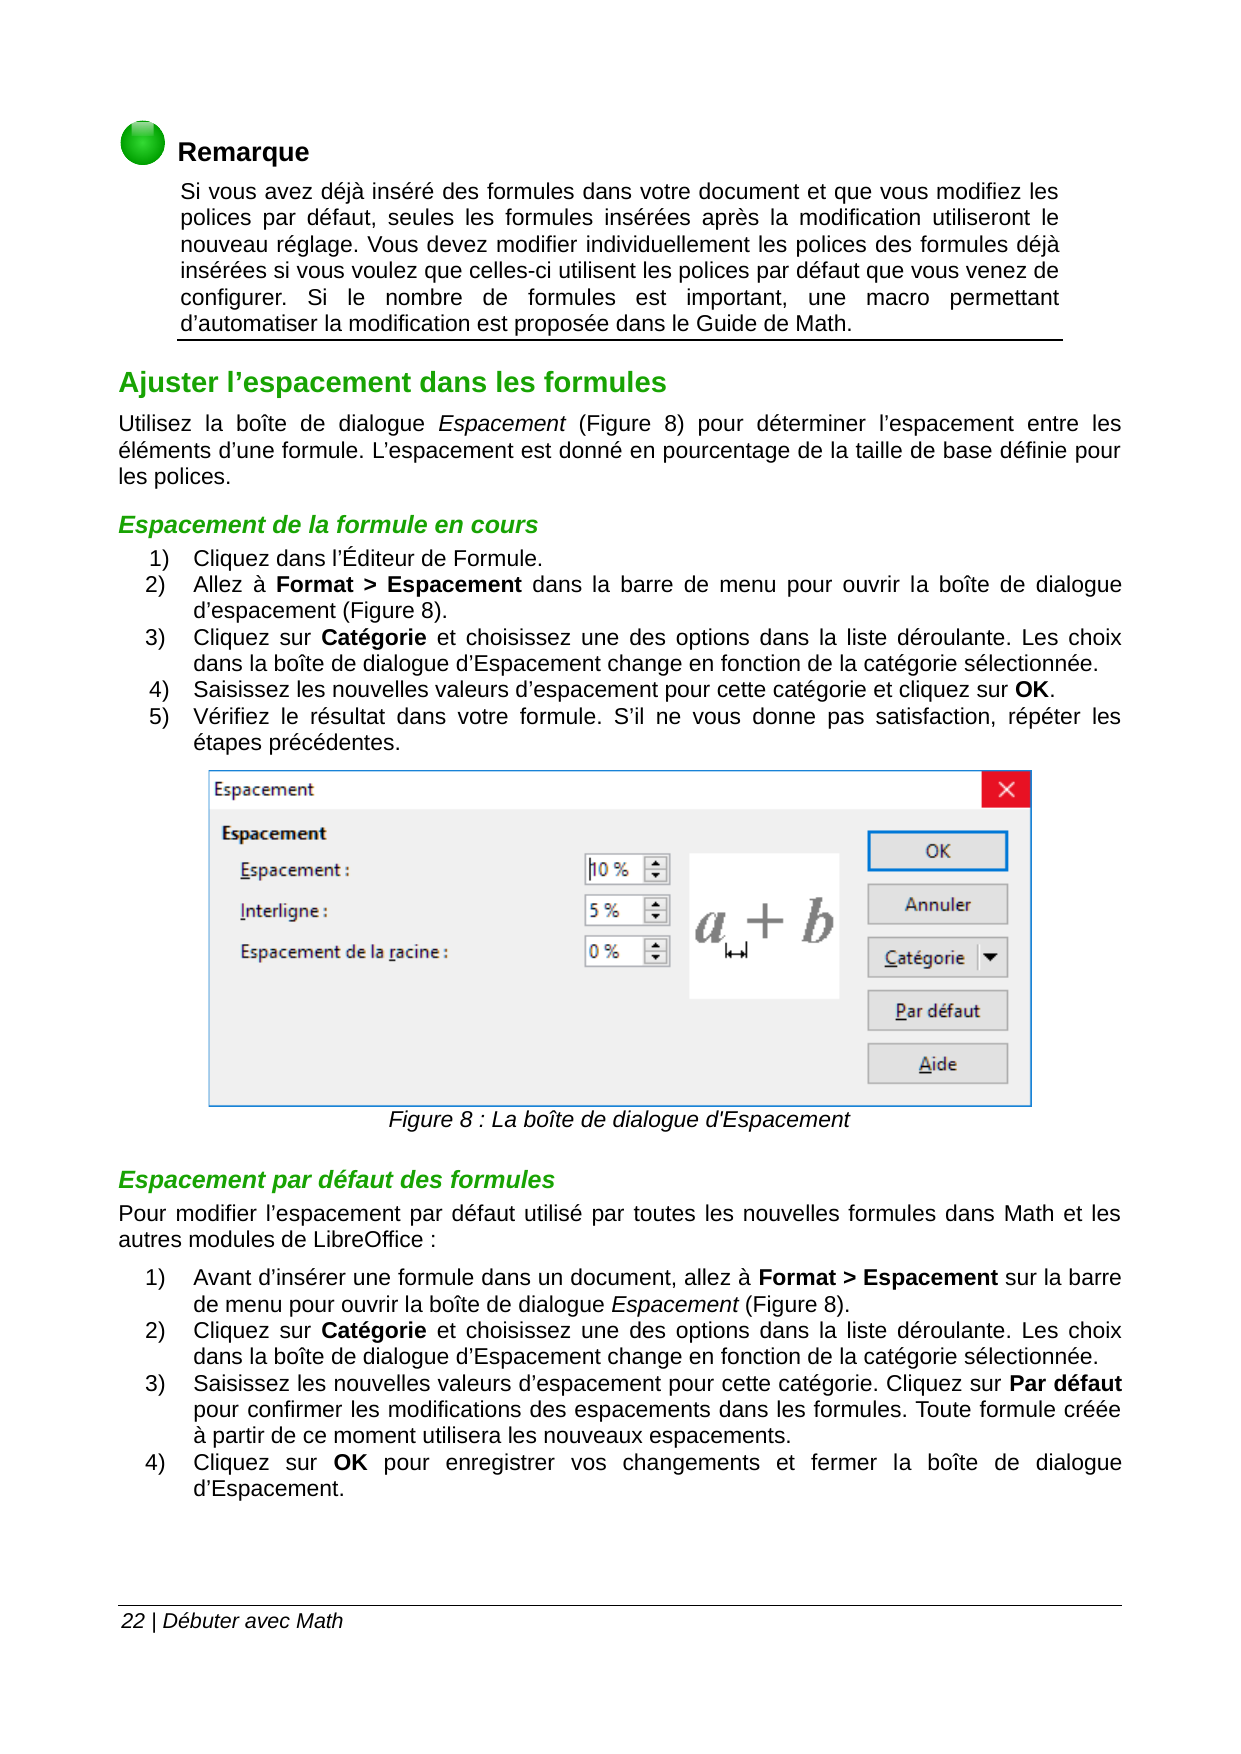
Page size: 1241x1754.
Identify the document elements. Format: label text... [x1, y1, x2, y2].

list Allez à Format > Espacement dans la barre de menu pour ouvrir la boîte de dialogue d’espacement (Figure 8). [165, 571, 1122, 624]
list Avant d’insérer une formule dans un document, allez à Format > Espacement sur la barre de menu pour ouvrir la boîte de dialogue Espacement (Figure 8). [165, 1264, 1122, 1317]
list Cliquez sur Catégorie et choisissez une des options dans la liste déroulante. Les choix dans la boîte de dialogue d’Espacement change en fonction de la catégorie sélectionnée. [165, 1317, 1122, 1369]
subtitle Espacement de la formule en cours [118, 510, 1122, 539]
subtitle Remarque [118, 118, 1122, 167]
list Cliquez dans l’Éditeur de Formule. [169, 544, 1122, 571]
list Saisissez les nouvelles valeurs d’espacement pour cette catégorie et cliquez sur OK. [169, 676, 1122, 703]
picture [208, 770, 1032, 1107]
list Cliquez sur Catégorie et choisissez une des options dans la liste déroulante. Les choix dans la boîte de dialogue d’Espacement change en fonction de la catégorie sélectionnée. [165, 624, 1122, 676]
list Cliquez sur OK pour enregistrer vos changements et fermer la boîte de dialogue d’Espacement. [165, 1449, 1122, 1501]
text Si vous avez déjà inséré des formules dans votre document et que vous modifiez les polices par défaut, seules les formules insérées après la modification utiliseront le nouveau réglage. Vous devez modifier individuellement les polices des formules déjà insérées si vous voulez que celles-ci utilisent les polices par défaut que vous venez de configurer. Si le nombre de formules est important, une macro permettant d’automatiser la modification est proposée dans le Guide de Math. [177, 175, 1063, 339]
subtitle Ajuster l’espacement dans les formules [118, 365, 1122, 398]
text Utilisez la boîte de dialogue Espacement (Figure 8) pour déterminer l’espacement entre les éléments d’une formule. L’espacement est donné en pourcentage de la taille de base définie pour les polices. [118, 410, 1122, 489]
text Pour modifier l’espacement par défaut utilisé par toutes les nouvelles formules dans Math et les autres modules de LibreOffice : [118, 1200, 1122, 1252]
subtitle Espacement par défaut des formules [118, 1165, 1122, 1194]
list Vérifiez le résultat dans votre formule. S’il ne vous donne pas satisfaction, répéter les étapes précédentes. [169, 703, 1122, 755]
list Saisissez les nouvelles valeurs d’espacement pour cette catégorie. Cliquez sur Par défaut pour confirmer les modifications des espacements dans les formules. Toute formule créée à partir de ce moment utilisera les nouveaux espacements. [165, 1369, 1122, 1449]
text Figure 8 : La boîte de dialogue d'Espacement [208, 1107, 1032, 1133]
